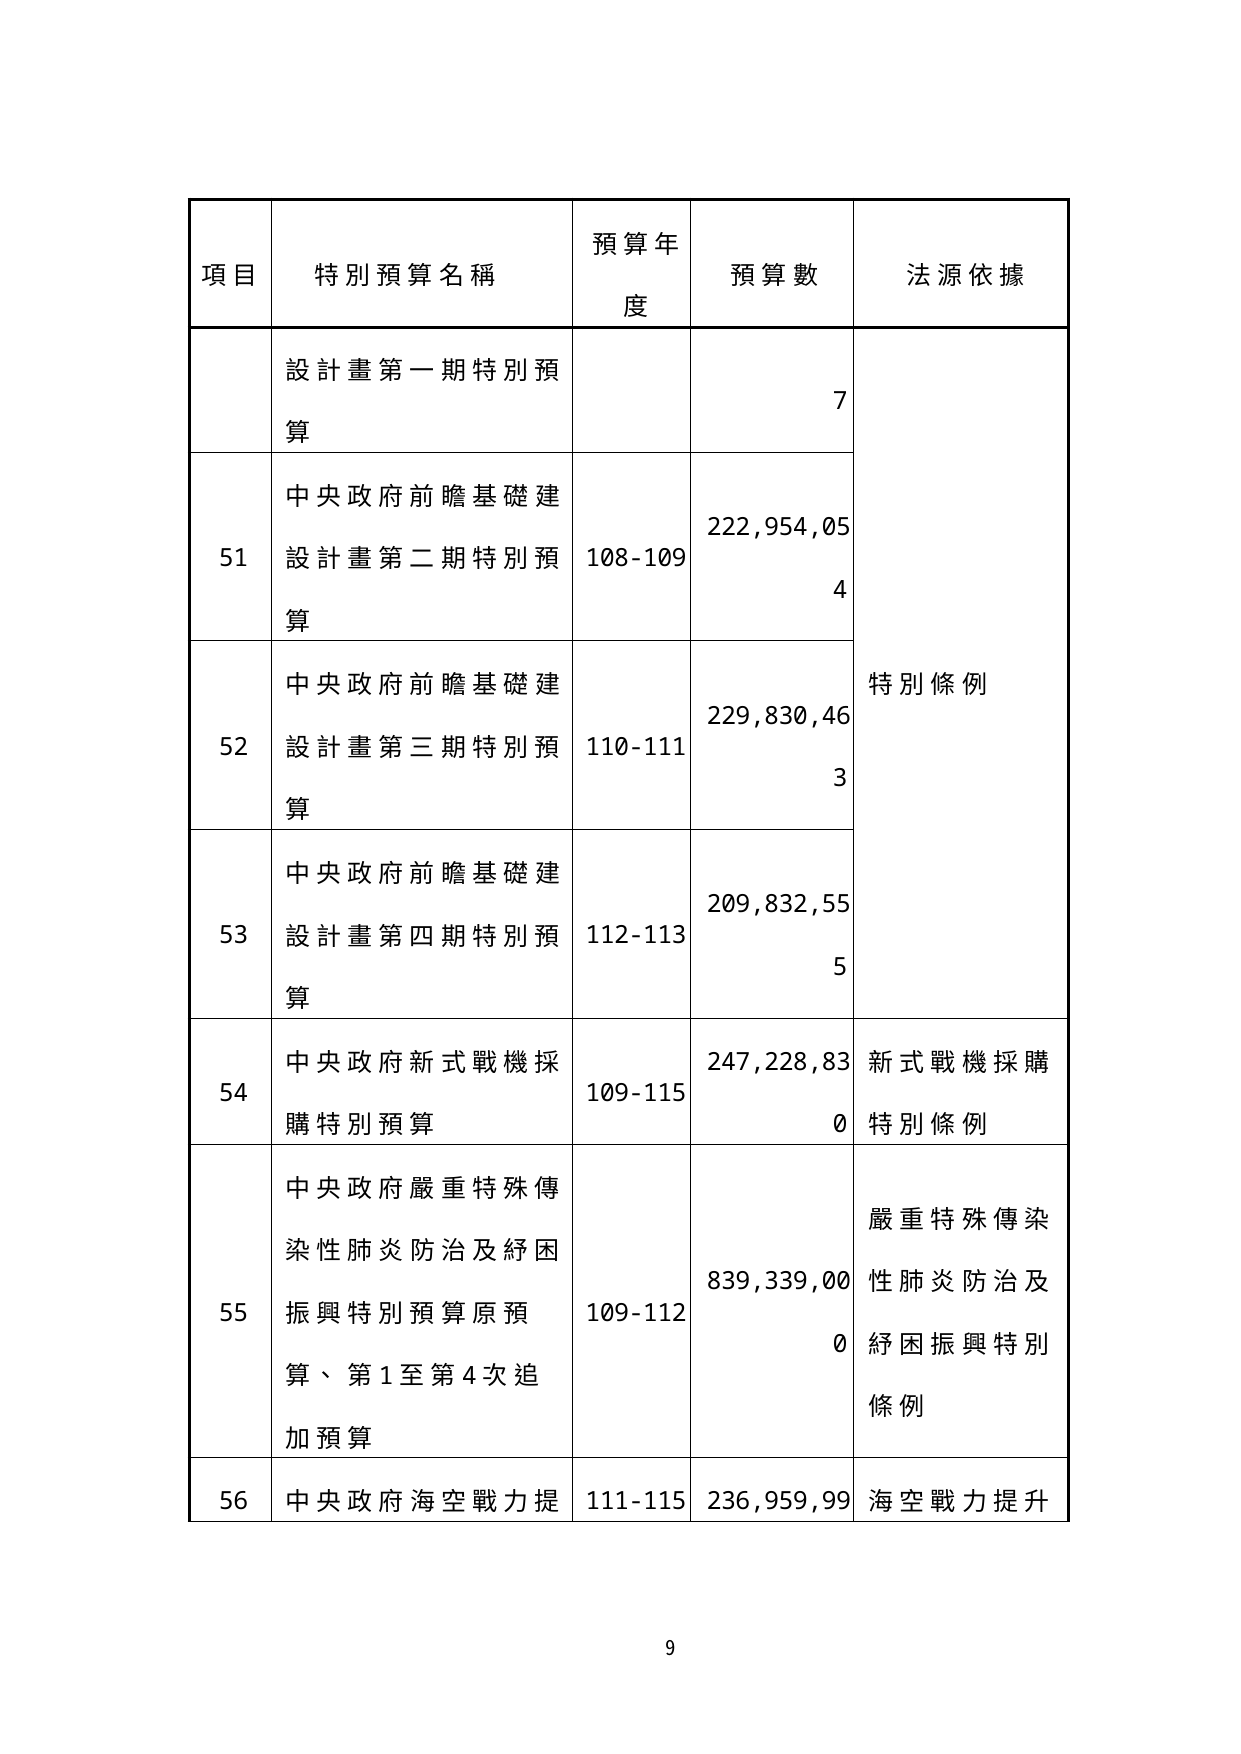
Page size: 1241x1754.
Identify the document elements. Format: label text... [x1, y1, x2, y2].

table_cell 247,228,830 [691, 1019, 853, 1143]
table_cell 209,832,555 [691, 830, 853, 1017]
table_cell 特別條例 [854, 329, 1067, 1017]
table_cell 839,339,000 [691, 1145, 853, 1457]
table_cell 中央政府前瞻基礎建設計畫第二期特別預算 [272, 453, 572, 640]
table_cell 55 [191, 1145, 271, 1457]
table_cell 7 [691, 329, 853, 452]
table_cell 中央政府前瞻基礎建設計畫第四期特別預算 [272, 830, 572, 1017]
table_cell 109-112 [573, 1145, 690, 1457]
table_cell 110-111 [573, 641, 690, 829]
table_header 法源依據 [854, 201, 1067, 326]
table_cell 236,959,99 [691, 1458, 853, 1521]
table_cell 嚴重特殊傳染性肺炎防治及紓困振興特別條例 [854, 1145, 1067, 1457]
table_cell 51 [191, 453, 271, 640]
table_cell 海空戰力提升 [854, 1458, 1067, 1521]
table_cell 設計畫第一期特別預算 [272, 329, 572, 452]
table_cell 中央政府海空戰力提 [272, 1458, 572, 1521]
table_cell 111-115 [573, 1458, 690, 1521]
table_cell 56 [191, 1458, 271, 1521]
table_header 預算年度 [573, 201, 690, 326]
table_cell 229,830,463 [691, 641, 853, 829]
table_cell 108-109 [573, 453, 690, 640]
table_header 特別預算名稱 [272, 201, 572, 326]
table_header 項目 [191, 201, 271, 326]
table_cell 222,954,054 [691, 453, 853, 640]
table_cell 54 [191, 1019, 271, 1143]
table_cell 中央政府嚴重特殊傳染性肺炎防治及紓困振興特別預算原預算、第1至第4次追加預算 [272, 1145, 572, 1457]
table_cell 112-113 [573, 830, 690, 1017]
table_cell 109-115 [573, 1019, 690, 1143]
table_cell [191, 329, 271, 452]
table_header 預算數 [691, 201, 853, 326]
table_cell 52 [191, 641, 271, 829]
table_cell 中央政府前瞻基礎建設計畫第三期特別預算 [272, 641, 572, 829]
table_cell 53 [191, 830, 271, 1017]
table_cell [573, 329, 690, 452]
table_cell 新式戰機採購特別條例 [854, 1019, 1067, 1143]
table_cell 中央政府新式戰機採購特別預算 [272, 1019, 572, 1143]
